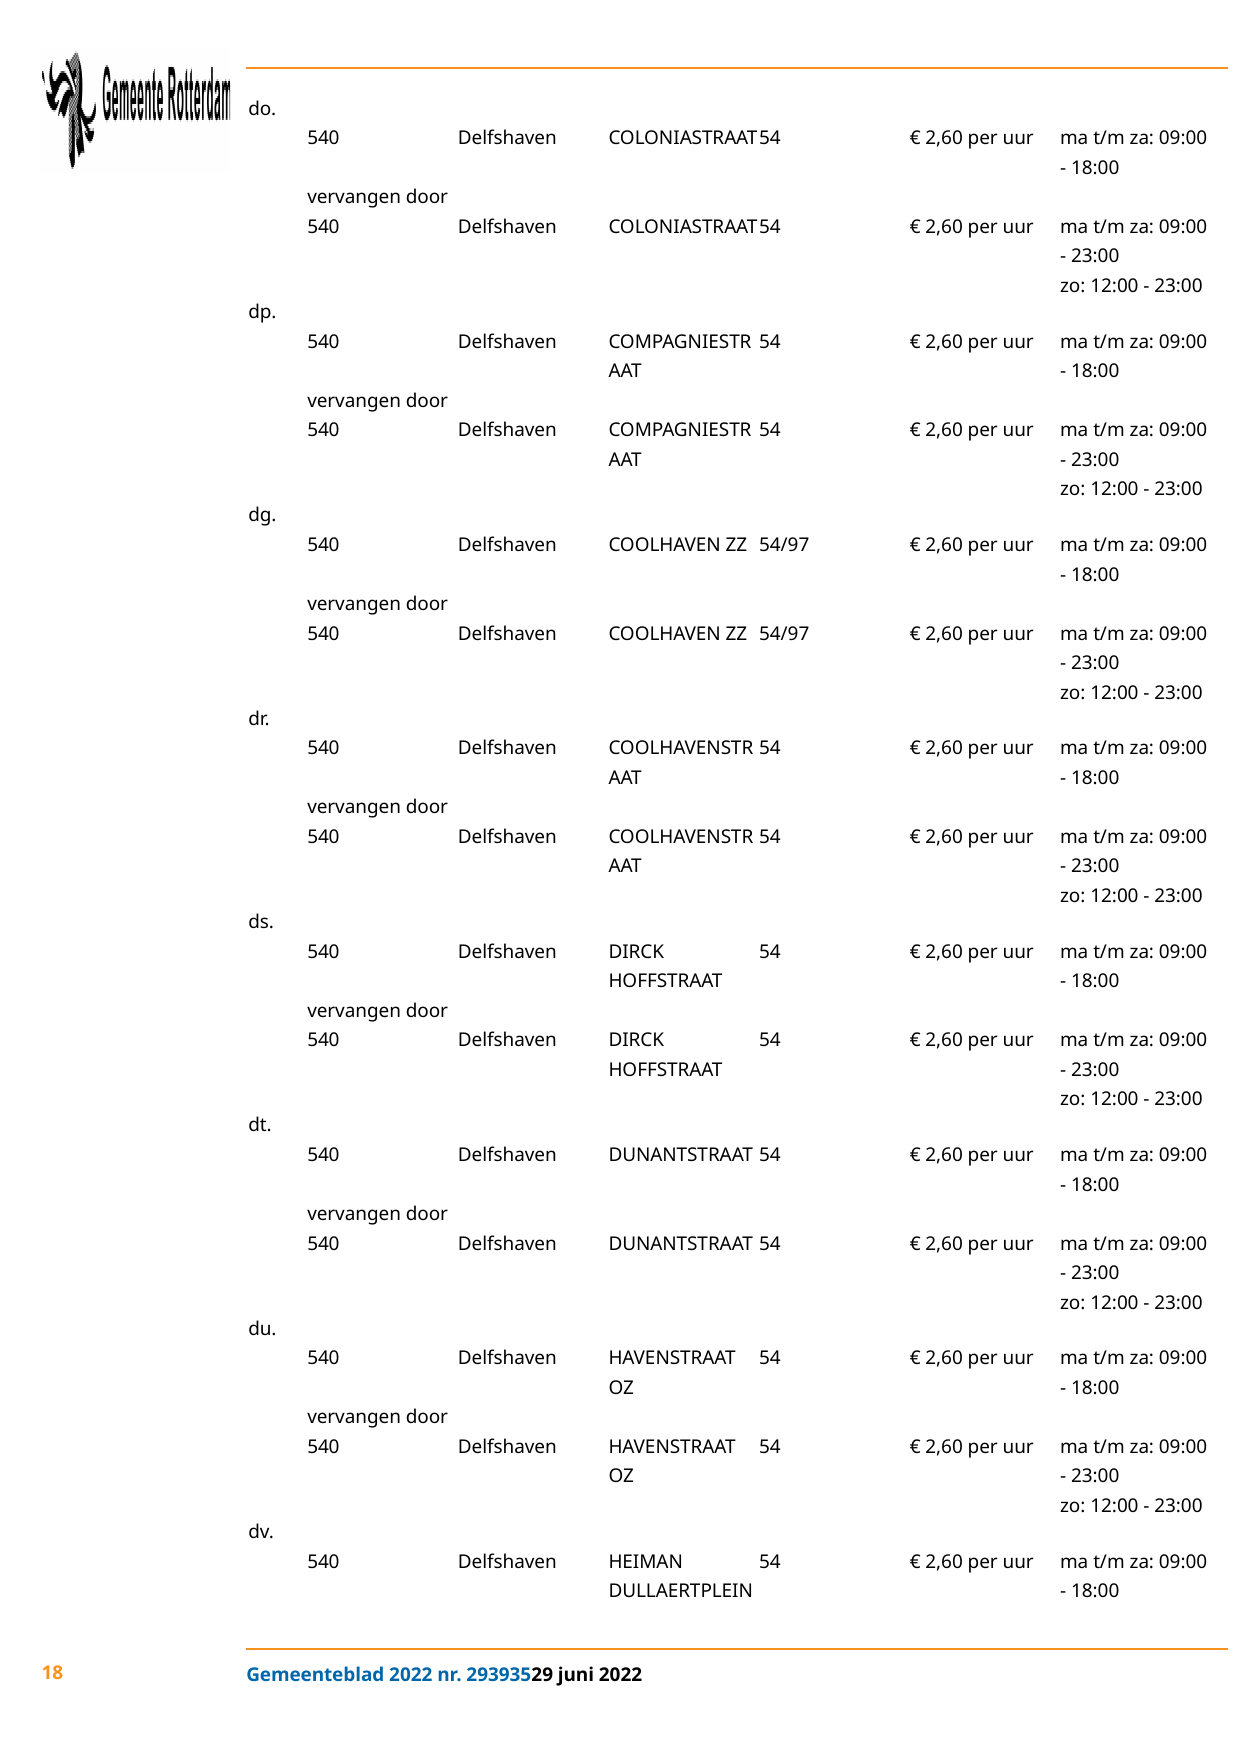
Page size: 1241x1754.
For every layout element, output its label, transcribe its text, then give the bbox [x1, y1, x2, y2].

table_header 54/97 [759, 620, 909, 705]
picture [41, 47, 231, 172]
table_header 540 [307, 328, 458, 383]
table_header € 2,60 per uur [910, 416, 1060, 501]
table_header 540 [307, 735, 458, 790]
list vervangen door [248, 1403, 1152, 1429]
table_header 54 [759, 213, 909, 298]
table_header Delfshaven [458, 620, 608, 705]
table_header € 2,60 per uur [910, 1141, 1060, 1196]
table_header 54 [759, 1026, 909, 1111]
table_header ma t/m za: 09:00 - 18:00 [1060, 1141, 1211, 1196]
table_header Delfshaven [458, 823, 608, 908]
list vervangen door [248, 590, 1152, 616]
table_header ma t/m za: 09:00 - 23:00 zo: 12:00 - 23:00 [1060, 1026, 1211, 1111]
table_header ma t/m za: 09:00 - 23:00 zo: 12:00 - 23:00 [1060, 1433, 1211, 1518]
table_header ma t/m za: 09:00 - 18:00 [1060, 125, 1211, 180]
list vervangen door [248, 183, 1152, 209]
table_header € 2,60 per uur [910, 328, 1060, 383]
list vervangen door [248, 793, 1152, 819]
table_header Delfshaven [458, 1345, 608, 1400]
table_header ma t/m za: 09:00 - 23:00 zo: 12:00 - 23:00 [1060, 823, 1211, 908]
table_header € 2,60 per uur [910, 1433, 1060, 1518]
table_header ma t/m za: 09:00 - 18:00 [1060, 1548, 1211, 1603]
table_header € 2,60 per uur [910, 531, 1060, 586]
table_header DIRCK HOFFSTRAAT [608, 1026, 759, 1111]
table_header 54/97 [759, 531, 909, 586]
table_header Delfshaven [458, 1230, 608, 1315]
table_header Delfshaven [458, 1141, 608, 1196]
table_header COMPAGNIESTRAAT [608, 416, 759, 501]
table_header ma t/m za: 09:00 - 18:00 [1060, 531, 1211, 586]
list vervangen door [248, 387, 1152, 412]
table_header 540 [307, 1026, 458, 1111]
table_header Delfshaven [458, 938, 608, 993]
table_header Delfshaven [458, 213, 608, 298]
table_header ma t/m za: 09:00 - 23:00 zo: 12:00 - 23:00 [1060, 416, 1211, 501]
table_header € 2,60 per uur [910, 213, 1060, 298]
table_header COLONIASTRAAT [608, 125, 759, 180]
table_header Delfshaven [458, 531, 608, 586]
table_header 54 [759, 938, 909, 993]
table_header Delfshaven [458, 125, 608, 180]
list vervangen door [248, 997, 1152, 1022]
table_header ma t/m za: 09:00 - 18:00 [1060, 938, 1211, 993]
table_header COOLHAVENSTRAAT [608, 735, 759, 790]
table_header 54 [759, 735, 909, 790]
table_header € 2,60 per uur [910, 1230, 1060, 1315]
table_header 540 [307, 1548, 458, 1603]
table_header 540 [307, 938, 458, 993]
table_header DUNANTSTRAAT [608, 1141, 759, 1196]
table_header Delfshaven [458, 328, 608, 383]
table_header 540 [307, 125, 458, 180]
table_header ma t/m za: 09:00 - 18:00 [1060, 735, 1211, 790]
table_header 540 [307, 823, 458, 908]
table_header € 2,60 per uur [910, 1345, 1060, 1400]
table_header ma t/m za: 09:00 - 18:00 [1060, 1345, 1211, 1400]
table_header DIRCK HOFFSTRAAT [608, 938, 759, 993]
table_header COOLHAVEN ZZ [608, 531, 759, 586]
table_header € 2,60 per uur [910, 823, 1060, 908]
table_header € 2,60 per uur [910, 938, 1060, 993]
table_header 54 [759, 1433, 909, 1518]
table_header 540 [307, 1433, 458, 1518]
table_header 54 [759, 1141, 909, 1196]
table_header COOLHAVENSTRAAT [608, 823, 759, 908]
table_header 540 [307, 416, 458, 501]
table_header 540 [307, 213, 458, 298]
table_header 54 [759, 125, 909, 180]
table_header Delfshaven [458, 416, 608, 501]
table_header COMPAGNIESTRAAT [608, 328, 759, 383]
table_header Delfshaven [458, 735, 608, 790]
table_header DUNANTSTRAAT [608, 1230, 759, 1315]
table_header 540 [307, 1141, 458, 1196]
table_header Delfshaven [458, 1026, 608, 1111]
table_header HAVENSTRAAT OZ [608, 1345, 759, 1400]
list vervangen door [248, 1200, 1152, 1226]
table_header 540 [307, 531, 458, 586]
table_header 540 [307, 620, 458, 705]
table_header Delfshaven [458, 1433, 608, 1518]
table_header € 2,60 per uur [910, 735, 1060, 790]
table_header € 2,60 per uur [910, 1548, 1060, 1603]
table_header 54 [759, 1345, 909, 1400]
table_header COLONIASTRAAT [608, 213, 759, 298]
table_header Delfshaven [458, 1548, 608, 1603]
table_header 540 [307, 1230, 458, 1315]
table_header 540 [307, 1345, 458, 1400]
table_header 54 [759, 328, 909, 383]
table_header 54 [759, 1230, 909, 1315]
table_header COOLHAVEN ZZ [608, 620, 759, 705]
table_header ma t/m za: 09:00 - 23:00 zo: 12:00 - 23:00 [1060, 213, 1211, 298]
table_header € 2,60 per uur [910, 1026, 1060, 1111]
table_header ma t/m za: 09:00 - 23:00 zo: 12:00 - 23:00 [1060, 620, 1211, 705]
table_header € 2,60 per uur [910, 125, 1060, 180]
table_header HAVENSTRAAT OZ [608, 1433, 759, 1518]
table_header 54 [759, 1548, 909, 1603]
table_header ma t/m za: 09:00 - 23:00 zo: 12:00 - 23:00 [1060, 1230, 1211, 1315]
table_header HEIMAN DULLAERTPLEIN [608, 1548, 759, 1603]
table_header 54 [759, 416, 909, 501]
table_header ma t/m za: 09:00 - 18:00 [1060, 328, 1211, 383]
table_header € 2,60 per uur [910, 620, 1060, 705]
table_header 54 [759, 823, 909, 908]
